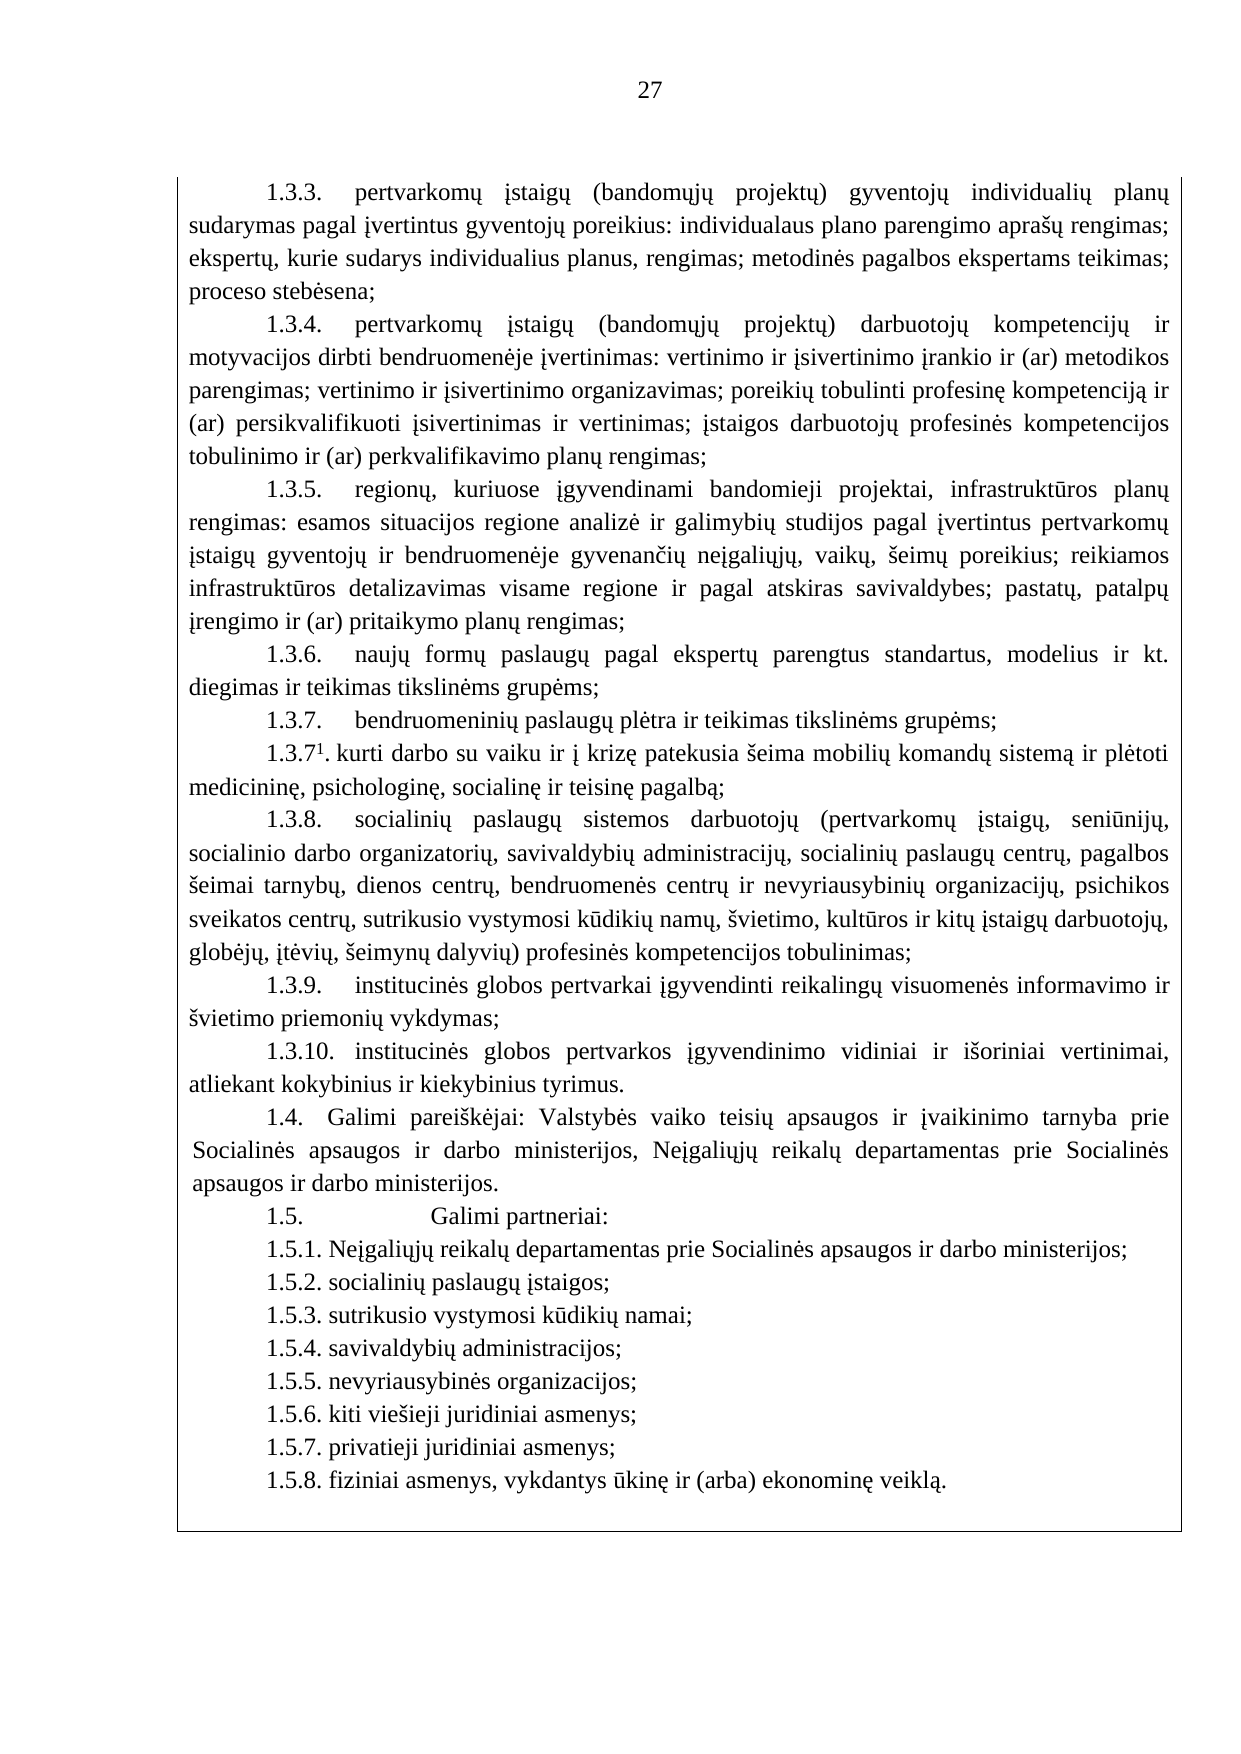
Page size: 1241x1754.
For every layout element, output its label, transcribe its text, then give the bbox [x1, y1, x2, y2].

table_cell 1.3.3. pertvarkomų įstaigų (bandomųjų projektų) gyventojų individualių planų sudarymas pagal įvertintus gyventojų poreikius: individualaus plano parengimo aprašų rengimas; ekspertų, kurie sudarys individualius planus, rengimas; metodinės pagalbos ekspertams teikimas; proceso stebėsena; 1.3.4. pertvarkomų įstaigų (bandomųjų projektų) darbuotojų kompetencijų ir motyvacijos dirbti bendruomenėje įvertinimas: vertinimo ir įsivertinimo įrankio ir (ar) metodikos parengimas; vertinimo ir įsivertinimo organizavimas; poreikių tobulinti profesinę kompetenciją ir (ar) persikvalifikuoti įsivertinimas ir vertinimas; įstaigos darbuotojų profesinės kompetencijos tobulinimo ir (ar) perkvalifikavimo planų rengimas; 1.3.5. regionų, kuriuose įgyvendinami bandomieji projektai, infrastruktūros planų rengimas: esamos situacijos regione analizė ir galimybių studijos pagal įvertintus pertvarkomų įstaigų gyventojų ir bendruomenėje gyvenančių neįgaliųjų, vaikų, šeimų poreikius; reikiamos infrastruktūros detalizavimas visame regione ir pagal atskiras savivaldybes; pastatų, patalpų įrengimo ir (ar) pritaikymo planų rengimas; 1.3.6. naujų formų paslaugų pagal ekspertų parengtus standartus, modelius ir kt. diegimas ir teikimas tikslinėms grupėms; 1.3.7. bendruomeninių paslaugų plėtra ir teikimas tikslinėms grupėms; 1.3.71. kurti darbo su vaiku ir į krizę patekusia šeima mobilių komandų sistemą ir plėtoti medicininę, psichologinę, socialinę ir teisinę pagalbą; 1.3.8. socialinių paslaugų sistemos darbuotojų (pertvarkomų įstaigų, seniūnijų, socialinio darbo organizatorių, savivaldybių administracijų, socialinių paslaugų centrų, pagalbos šeimai tarnybų, dienos centrų, bendruomenės centrų ir nevyriausybinių organizacijų, psichikos sveikatos centrų, sutrikusio vystymosi kūdikių namų, švietimo, kultūros ir kitų įstaigų darbuotojų, globėjų, įtėvių, šeimynų dalyvių) profesinės kompetencijos tobulinimas; 1.3.9. institucinės globos pertvarkai įgyvendinti reikalingų visuomenės informavimo ir švietimo priemonių vykdymas; 1.3.10. institucinės globos pertvarkos įgyvendinimo vidiniai ir išoriniai vertinimai, atliekant kokybinius ir kiekybinius tyrimus. [178, 177, 1181, 1102]
table_cell 1.4. Galimi pareiškėjai: Valstybės vaiko teisių apsaugos ir įvaikinimo tarnyba prie Socialinės apsaugos ir darbo ministerijos, Neįgaliųjų reikalų departamentas prie Socialinės apsaugos ir darbo ministerijos. [178, 1102, 1181, 1201]
table_cell 1.5. Galimi partneriai: 1.5.1. Neįgaliųjų reikalų departamentas prie Socialinės apsaugos ir darbo ministerijos; 1.5.2. socialinių paslaugų įstaigos; 1.5.3. sutrikusio vystymosi kūdikių namai; 1.5.4. savivaldybių administracijos; 1.5.5. nevyriausybinės organizacijos; 1.5.6. kiti viešieji juridiniai asmenys; 1.5.7. privatieji juridiniai asmenys; 1.5.8. fiziniai asmenys, vykdantys ūkinę ir (arba) ekonominę veiklą. [178, 1201, 1181, 1531]
